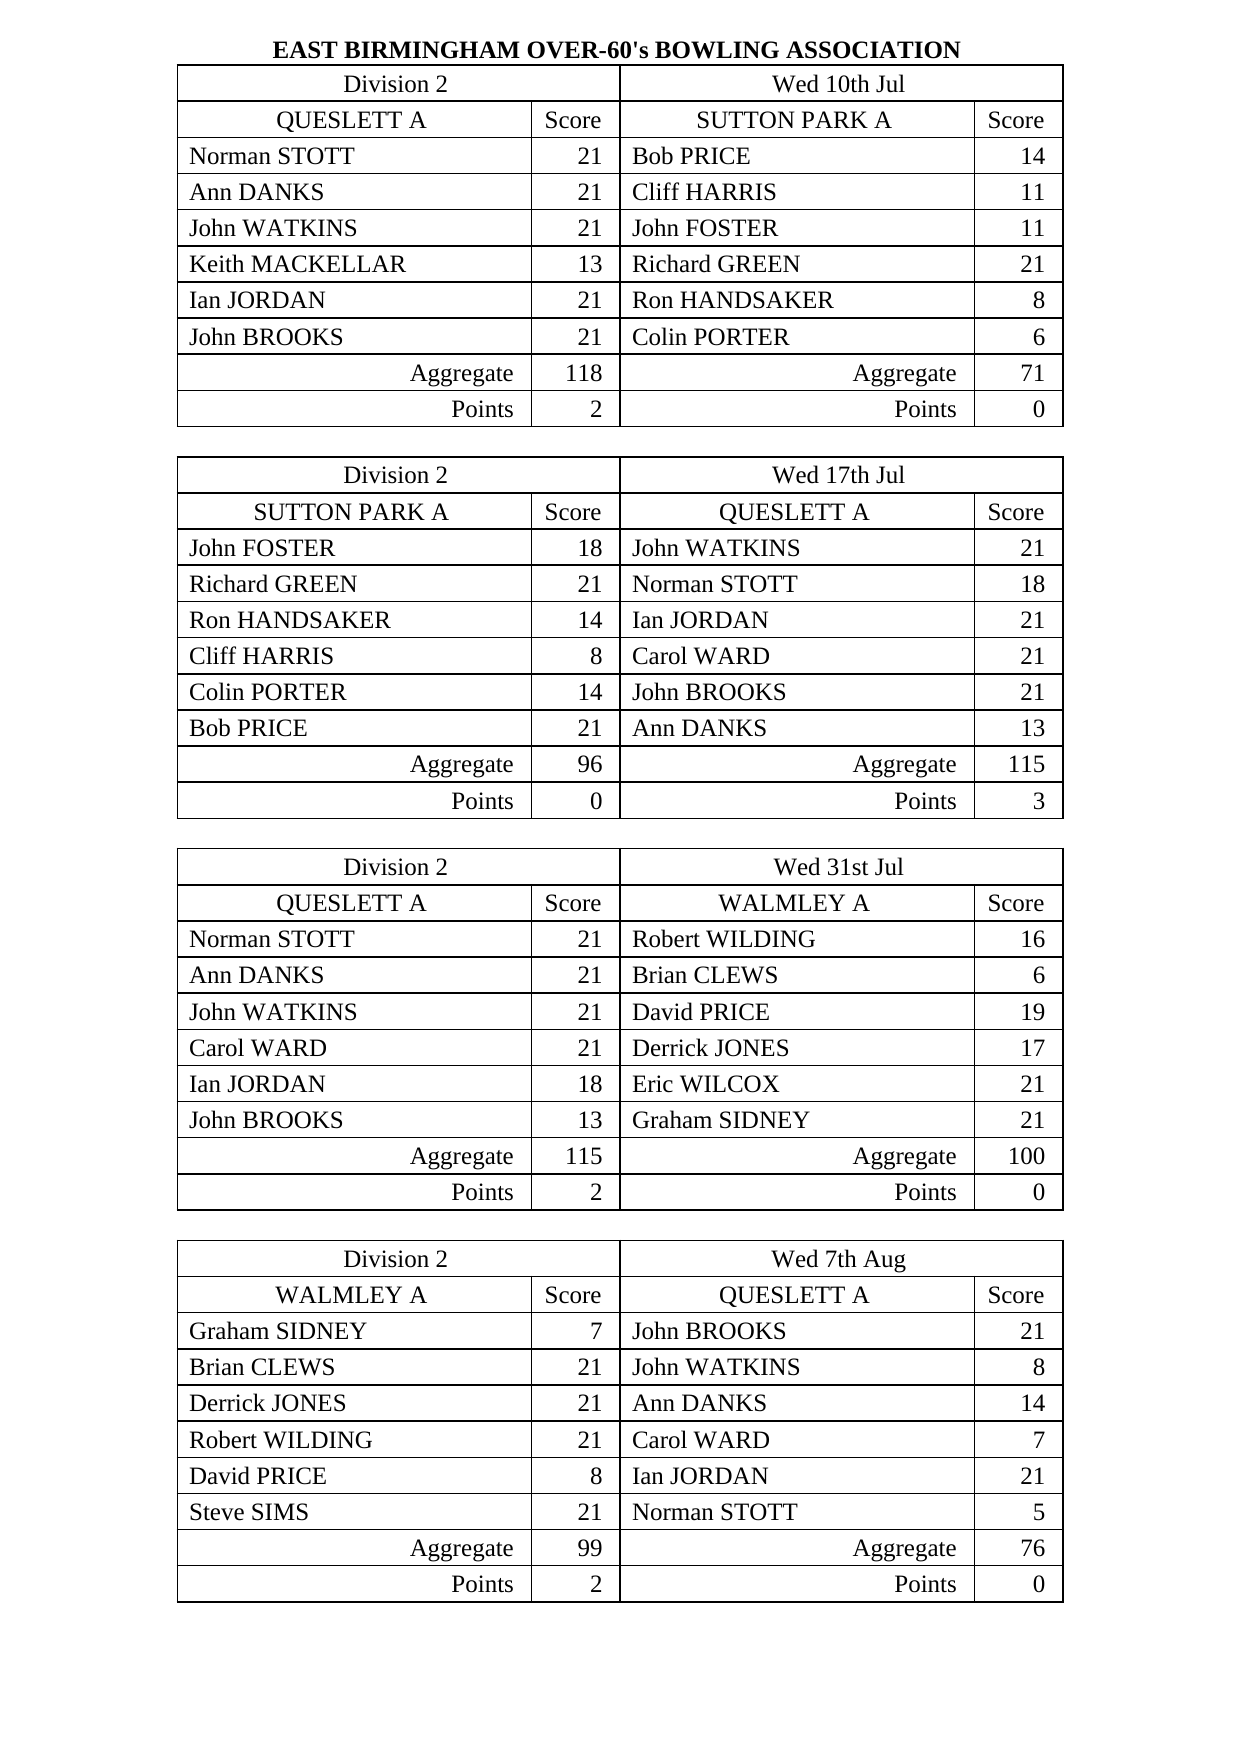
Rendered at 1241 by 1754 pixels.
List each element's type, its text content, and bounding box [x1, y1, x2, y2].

table_cell 6 [975, 319, 1062, 353]
table_cell John BROOKS [178, 1102, 531, 1137]
table_cell Aggregate [178, 1138, 531, 1173]
table_cell SUTTON PARK A [621, 102, 974, 136]
table_cell Graham SIDNEY [178, 1313, 531, 1348]
table_cell 21 [975, 675, 1062, 709]
table_cell 71 [975, 355, 1062, 389]
table_cell Points [178, 783, 531, 817]
table_cell Richard GREEN [621, 247, 974, 281]
table_cell John WATKINS [621, 1350, 974, 1384]
table_cell David PRICE [621, 994, 974, 1028]
table_cell Aggregate [621, 747, 974, 781]
table_cell John WATKINS [621, 530, 974, 564]
table_cell Colin PORTER [178, 675, 531, 709]
table_cell 7 [532, 1313, 619, 1348]
table_cell 3 [975, 783, 1062, 817]
table_cell 99 [532, 1530, 619, 1565]
table_cell 96 [532, 747, 619, 781]
table_cell 18 [975, 566, 1062, 601]
table_cell 21 [975, 1313, 1062, 1348]
table_cell 0 [532, 783, 619, 817]
table_cell SUTTON PARK A [178, 494, 531, 528]
table_cell Derrick JONES [178, 1386, 531, 1420]
table_cell Colin PORTER [621, 319, 974, 353]
table_cell Ian JORDAN [178, 283, 531, 317]
table_cell Norman STOTT [178, 138, 531, 173]
table_cell Brian CLEWS [621, 958, 974, 992]
table_cell 19 [975, 994, 1062, 1028]
table_cell John WATKINS [178, 994, 531, 1028]
table_cell Bob PRICE [621, 138, 974, 173]
table_cell Score [532, 494, 619, 528]
table_cell John BROOKS [621, 675, 974, 709]
table_cell Aggregate [621, 355, 974, 389]
table_cell Carol WARD [621, 638, 974, 673]
table_cell 6 [975, 958, 1062, 992]
table_header Division 2 [178, 458, 619, 492]
table_cell Derrick JONES [621, 1030, 974, 1064]
table_cell Ian JORDAN [621, 602, 974, 637]
table_header Wed 10th Jul [621, 66, 1062, 100]
table_cell 21 [532, 1494, 619, 1529]
table_cell 21 [532, 174, 619, 209]
table_cell QUESLETT A [621, 494, 974, 528]
table_header Division 2 [178, 849, 619, 884]
table_cell Robert WILDING [178, 1422, 531, 1456]
table_cell Cliff HARRIS [621, 174, 974, 209]
table_cell 18 [532, 1066, 619, 1101]
table_cell Ann DANKS [621, 1386, 974, 1420]
table_cell Ron HANDSAKER [178, 602, 531, 637]
table_cell 21 [975, 638, 1062, 673]
table_cell Steve SIMS [178, 1494, 531, 1529]
table_cell 8 [975, 283, 1062, 317]
table_cell 8 [532, 1458, 619, 1492]
table_cell QUESLETT A [178, 886, 531, 920]
table_cell 14 [975, 138, 1062, 173]
table_cell Keith MACKELLAR [178, 247, 531, 281]
table_cell Aggregate [621, 1530, 974, 1565]
table_cell 16 [975, 922, 1062, 956]
table_cell Ron HANDSAKER [621, 283, 974, 317]
table_cell 13 [532, 1102, 619, 1137]
table_cell 21 [532, 1030, 619, 1064]
table_cell Score [532, 102, 619, 136]
table_cell 21 [975, 530, 1062, 564]
table_cell John BROOKS [621, 1313, 974, 1348]
table_cell 21 [532, 283, 619, 317]
table_cell Richard GREEN [178, 566, 531, 601]
table_cell QUESLETT A [178, 102, 531, 136]
table_cell Points [621, 783, 974, 817]
table_cell Points [621, 391, 974, 426]
table_cell 21 [975, 1066, 1062, 1101]
table_cell Score [975, 886, 1062, 920]
table_cell 21 [532, 1422, 619, 1456]
table_cell Carol WARD [621, 1422, 974, 1456]
table_cell Ann DANKS [178, 958, 531, 992]
table_cell Score [975, 494, 1062, 528]
table_cell Cliff HARRIS [178, 638, 531, 673]
table_cell WALMLEY A [621, 886, 974, 920]
table_cell 21 [532, 1350, 619, 1384]
table_header Wed 31st Jul [621, 849, 1062, 884]
table_header Division 2 [178, 66, 619, 100]
table_cell Norman STOTT [621, 1494, 974, 1529]
table_cell Points [178, 391, 531, 426]
table_cell 18 [532, 530, 619, 564]
table_cell Score [975, 1277, 1062, 1312]
table_cell John FOSTER [621, 210, 974, 245]
table_cell John FOSTER [178, 530, 531, 564]
table_cell Score [532, 1277, 619, 1312]
table_cell Eric WILCOX [621, 1066, 974, 1101]
table_header Division 2 [178, 1241, 619, 1276]
table_cell Carol WARD [178, 1030, 531, 1064]
table_cell 17 [975, 1030, 1062, 1064]
table_cell 0 [975, 391, 1062, 426]
table_cell Bob PRICE [178, 711, 531, 745]
table_cell 21 [532, 1386, 619, 1420]
table_cell Ian JORDAN [621, 1458, 974, 1492]
table_cell 21 [532, 138, 619, 173]
table_cell John WATKINS [178, 210, 531, 245]
table_cell Aggregate [178, 1530, 531, 1565]
table_cell 118 [532, 355, 619, 389]
table_cell John BROOKS [178, 319, 531, 353]
table_cell Points [178, 1175, 531, 1209]
table_cell 8 [975, 1350, 1062, 1384]
table_cell Ann DANKS [178, 174, 531, 209]
table_cell 2 [532, 1175, 619, 1209]
table_cell 0 [975, 1175, 1062, 1209]
table_cell 21 [532, 566, 619, 601]
table_cell 21 [975, 602, 1062, 637]
table_cell 21 [532, 711, 619, 745]
table_cell 21 [532, 210, 619, 245]
table_cell 5 [975, 1494, 1062, 1529]
table_cell 115 [532, 1138, 619, 1173]
table_cell 7 [975, 1422, 1062, 1456]
table_cell 21 [532, 922, 619, 956]
table_cell 14 [532, 602, 619, 637]
table_cell 13 [975, 711, 1062, 745]
table_cell 0 [975, 1566, 1062, 1601]
table_cell Aggregate [178, 355, 531, 389]
table_header Wed 7th Aug [621, 1241, 1062, 1276]
table_cell QUESLETT A [621, 1277, 974, 1312]
table_cell WALMLEY A [178, 1277, 531, 1312]
table_cell Ann DANKS [621, 711, 974, 745]
table_cell 115 [975, 747, 1062, 781]
table_cell Points [621, 1566, 974, 1601]
table_cell Norman STOTT [178, 922, 531, 956]
table_cell 21 [532, 319, 619, 353]
table_header Wed 17th Jul [621, 458, 1062, 492]
table_cell 11 [975, 210, 1062, 245]
table_cell Aggregate [621, 1138, 974, 1173]
table_cell 21 [532, 994, 619, 1028]
table_cell Score [532, 886, 619, 920]
table_cell 21 [975, 1102, 1062, 1137]
table_cell Ian JORDAN [178, 1066, 531, 1101]
table_cell Brian CLEWS [178, 1350, 531, 1384]
table_cell 2 [532, 391, 619, 426]
table_cell 8 [532, 638, 619, 673]
table_cell 14 [975, 1386, 1062, 1420]
table_cell 100 [975, 1138, 1062, 1173]
table_cell Score [975, 102, 1062, 136]
table_cell Aggregate [178, 747, 531, 781]
table_cell 21 [532, 958, 619, 992]
table_cell 21 [975, 1458, 1062, 1492]
table_cell Graham SIDNEY [621, 1102, 974, 1137]
table_cell Norman STOTT [621, 566, 974, 601]
table_cell 13 [532, 247, 619, 281]
table_cell David PRICE [178, 1458, 531, 1492]
table_cell 21 [975, 247, 1062, 281]
table_cell Robert WILDING [621, 922, 974, 956]
table_cell Points [178, 1566, 531, 1601]
table_cell 2 [532, 1566, 619, 1601]
table_cell 11 [975, 174, 1062, 209]
table_cell Points [621, 1175, 974, 1209]
table_cell 76 [975, 1530, 1062, 1565]
table_cell 14 [532, 675, 619, 709]
